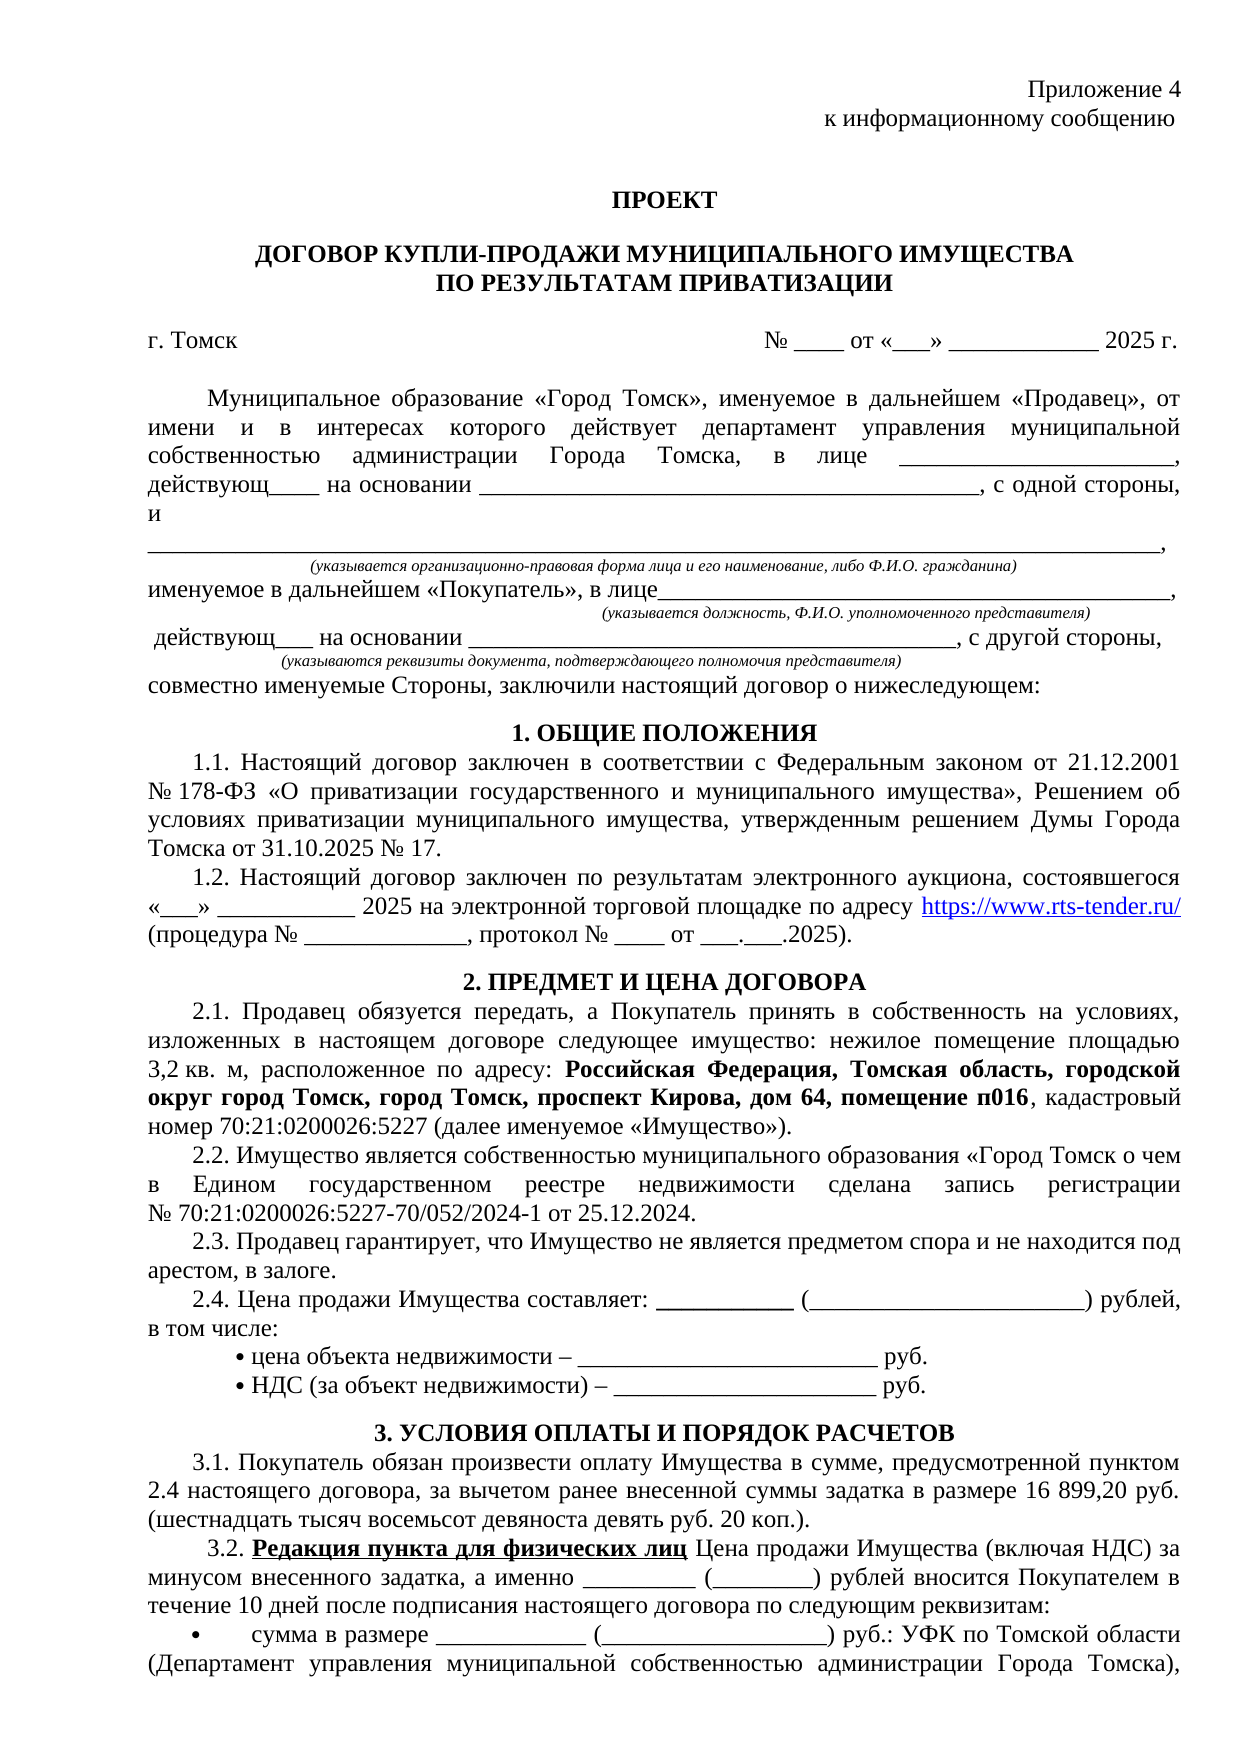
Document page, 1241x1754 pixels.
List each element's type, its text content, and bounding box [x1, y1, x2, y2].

text 2.1. Продавец обязуется передать, а Покупатель принять в собственность на условиях, изложенных в настоящем договоре следующее имущество: нежилое помещение площадью 3,2 кв. м, расположенное по адресу: Российская Федерация, Томская область, городской округ город Томск, город Томск, проспект Кирова, дом 64, помещение п016, кадастровый номер 70:21:0200026:5227 (далее именуемое «Имущество»). [148, 996, 1181, 1140]
list сумма в размере ____________ (__________________) руб.: УФК по Томской области (Департамент управления муниципальной собственностью администрации Города Томска), [148, 1619, 1181, 1677]
text 2.4. Цена продажи Имущества составляет: ___________ (______________________) рублей, в том числе: [148, 1284, 1181, 1341]
text 2.3. Продавец гарантирует, что Имущество не является предметом спора и не находится под арестом, в залоге. [148, 1226, 1181, 1284]
text 1.1. Настоящий договор заключен в соответствии с Федеральным законом от 21.12.2001 № 178-ФЗ «О приватизации государственного и муниципального имущества», Решением об условиях приватизации муниципального имущества, утвержденным решением Думы Города Томска от 31.10.2025 № 17. [148, 747, 1181, 862]
text (указываются реквизиты документа, подтверждающего полномочия представителя) [148, 651, 1181, 670]
text именуемое в дальнейшем «Покупатель», в лице_________________________________________, [148, 574, 1181, 603]
text совместно именуемые Стороны, заключили настоящий договор о нижеследующем: [148, 670, 1181, 699]
text (указывается организационно-правовая форма лица и его наименование, либо Ф.И.О. гражданина) [148, 555, 1181, 574]
text 1.2. Настоящий договор заключен по результатам электронного аукциона, состоявшегося «___» ___________ 2025 на электронной торговой площадке по адресу https://www.rts-tender.ru/ (процедура № _____________, протокол № ____ от ___.___.2025). [148, 862, 1181, 948]
text ПРОЕКТ [148, 185, 1181, 214]
list НДС (за объект недвижимости) – _____________________ руб. [236, 1370, 1181, 1399]
text (указывается должность, Ф.И.О. уполномоченного представителя) [148, 603, 1181, 622]
list цена объекта недвижимости – ________________________ руб. [236, 1341, 1181, 1370]
text 3.2. Редакция пункта для физических лиц Цена продажи Имущества (включая НДС) за минусом внесенного задатка, а именно _________ (________) рублей вносится Покупателем в течение 10 дней после подписания настоящего договора по следующим реквизитам: [148, 1533, 1181, 1619]
subtitle Приложение 4 [148, 74, 1181, 103]
text Муниципальное образование «Город Томск», именуемое в дальнейшем «Продавец», от имени и в интересах которого действует департамент управления муниципальной собственностью администрации Города Томска, в лице ______________________, действующ____ на основании ________________________________________, с одной стороны, и _________________________________________________________________________________, [148, 383, 1181, 555]
text к информационному сообщению [89, 103, 1181, 131]
text ПО РЕЗУЛЬТАТАМ ПРИВАТИЗАЦИИ [148, 268, 1181, 297]
text 1. ОБЩИЕ ПОЛОЖЕНИЯ [148, 718, 1181, 747]
text г. Томск № ____ от «___» ____________ 2025 г. [148, 325, 1181, 354]
text действующ___ на основании _______________________________________, с другой стороны, [148, 622, 1181, 651]
text ДОГОВОР КУПЛИ-ПРОДАЖИ МУНИЦИПАЛЬНОГО ИМУЩЕСТВА [148, 239, 1181, 268]
text 2. ПРЕДМЕТ И ЦЕНА ДОГОВОРА [148, 967, 1181, 996]
text 2.2. Имущество является собственностью муниципального образования «Город Томск о чем в Едином государственном реестре недвижимости сделана запись регистрации № 70:21:0200026:5227-70/052/2024-1 от 25.12.2024. [148, 1140, 1181, 1226]
text 3.1. Покупатель обязан произвести оплату Имущества в сумме, предусмотренной пунктом 2.4 настоящего договора, за вычетом ранее внесенной суммы задатка в размере 16 899,20 руб. (шестнадцать тысяч восемьсот девяноста девять руб. 20 коп.). [148, 1447, 1181, 1533]
text 3. УСЛОВИЯ ОПЛАТЫ И ПОРЯДОК РАСЧЕТОВ [148, 1418, 1181, 1447]
